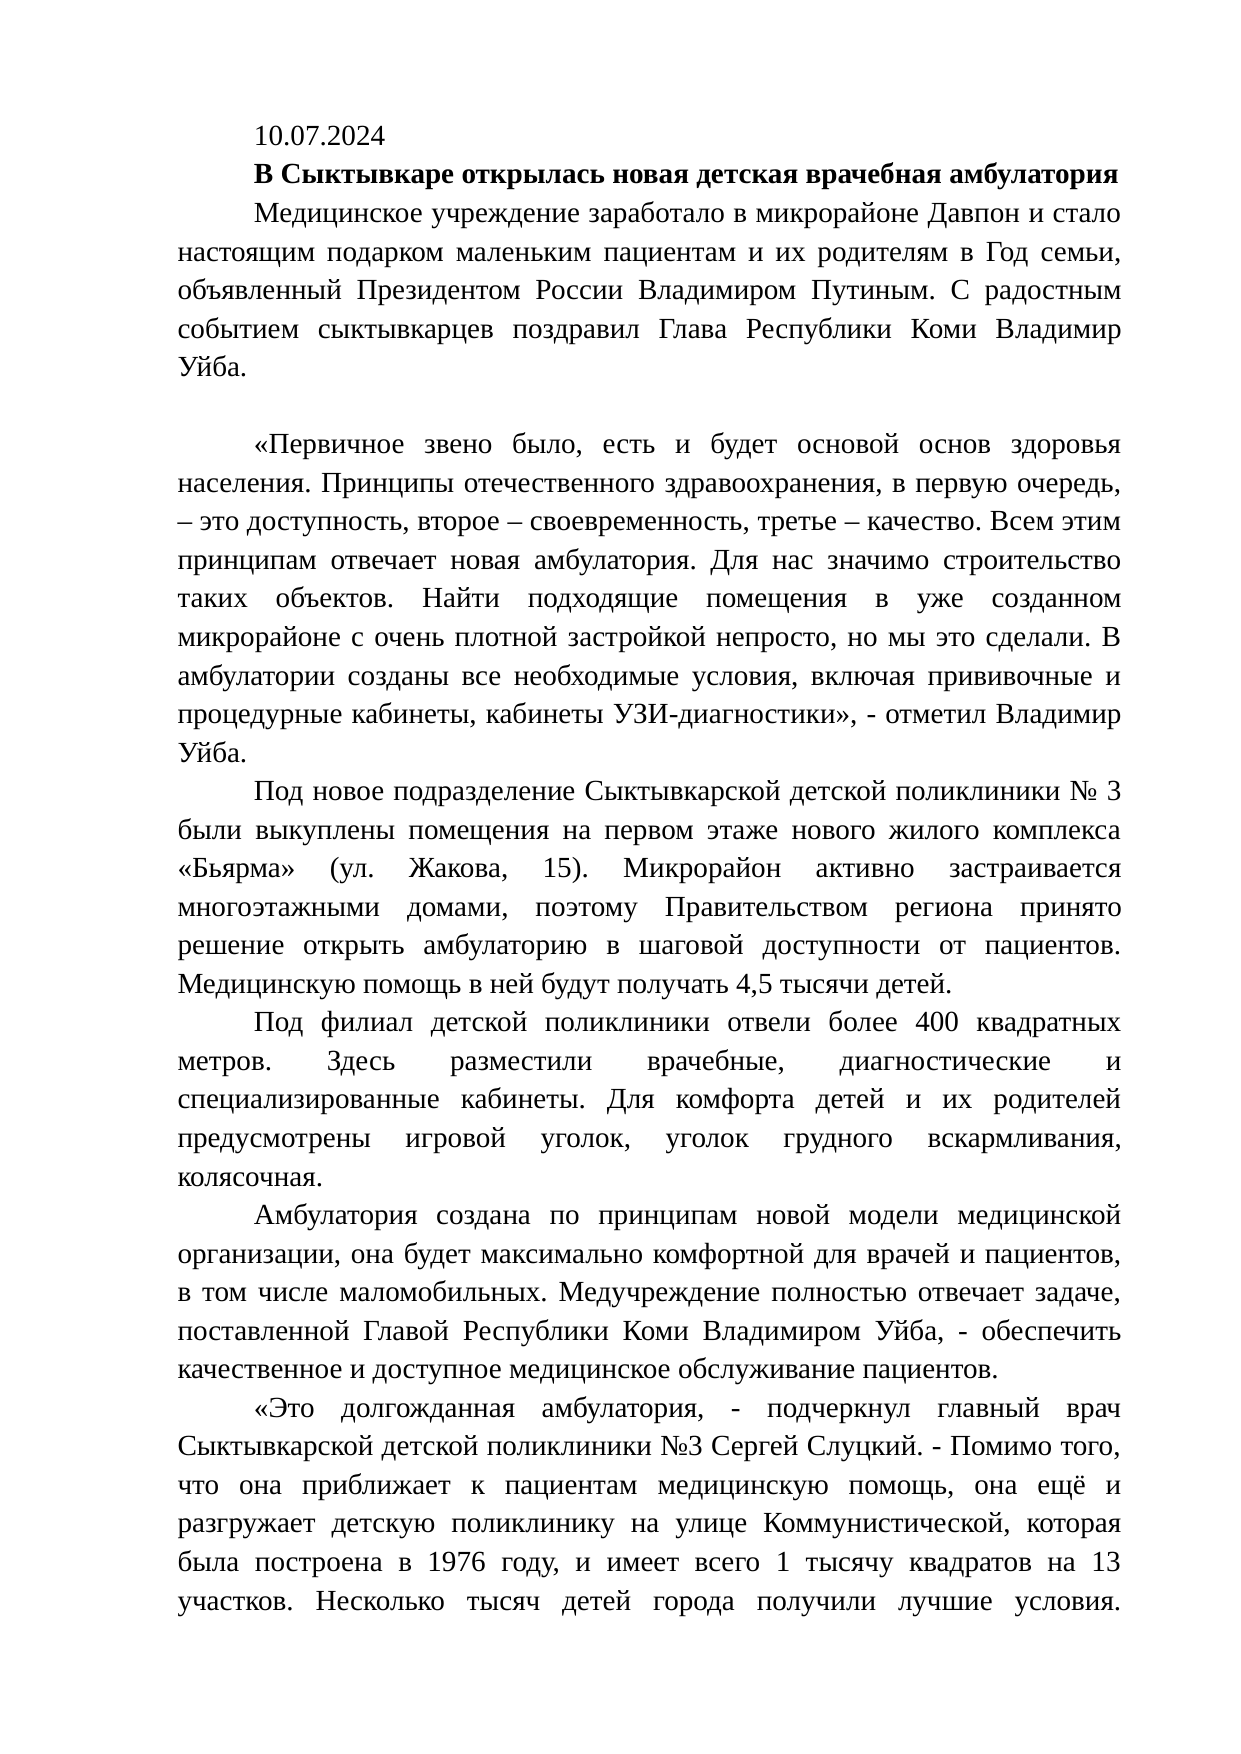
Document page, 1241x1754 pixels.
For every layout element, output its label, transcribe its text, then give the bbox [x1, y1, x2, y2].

text Под новое подразделение Сыктывкарской детской поликлиники № 3 были выкуплены помещения на первом этаже нового жилого комплекса «Бьярма» (ул. Жакова, 15). Микрорайон активно застраивается многоэтажными домами, поэтому Правительством региона принято решение открыть амбулаторию в шаговой доступности от пациентов. Медицинскую помощь в ней будут получать 4,5 тысячи детей. [177, 773, 1122, 999]
text Под филиал детской поликлиники отвели более 400 квадратных метров. Здесь разместили врачебные, диагностические и специализированные кабинеты. Для комфорта детей и их родителей предусмотрены игровой уголок, уголок грудного вскармливания, колясочная. [177, 1004, 1122, 1192]
text 10.07.2024 [177, 118, 1122, 152]
text Амбулатория создана по принципам новой модели медицинской организации, она будет максимально комфортной для врачей и пациентов, в том числе маломобильных. Медучреждение полностью отвечает задаче, поставленной Главой Республики Коми Владимиром Уйба, - обеспечить качественное и доступное медицинское обслуживание пациентов. [177, 1197, 1122, 1385]
text «Это долгожданная амбулатория, - подчеркнул главный врач Сыктывкарской детской поликлиники №3 Сергей Слуцкий. - Помимо того, что она приближает к пациентам медицинскую помощь, она ещё и разгружает детскую поликлинику на улице Коммунистической, которая была построена в 1976 году, и имеет всего 1 тысячу квадратов на 13 участков. Несколько тысяч детей города получили лучшие условия. [177, 1390, 1122, 1616]
text Медицинское учреждение заработало в микрорайоне Давпон и стало настоящим подарком маленьким пациентам и их родителям в Год семьи, объявленный Президентом России Владимиром Путиным. С радостным событием сыктывкарцев поздравил Глава Республики Коми Владимир Уйба. [177, 195, 1122, 383]
subtitle В Сыктывкаре открылась новая детская врачебная амбулатория [177, 157, 1122, 190]
text «Первичное звено было, есть и будет основой основ здоровья населения. Принципы отечественного здравоохранения, в первую очередь, – это доступность, второе – своевременность, третье – качество. Всем этим принципам отвечает новая амбулатория. Для нас значимо строительство таких объектов. Найти подходящие помещения в уже созданном микрорайоне с очень плотной застройкой непросто, но мы это сделали. В амбулатории созданы все необходимые условия, включая прививочные и процедурные кабинеты, кабинеты УЗИ-диагностики», - отметил Владимир Уйба. [177, 426, 1122, 768]
